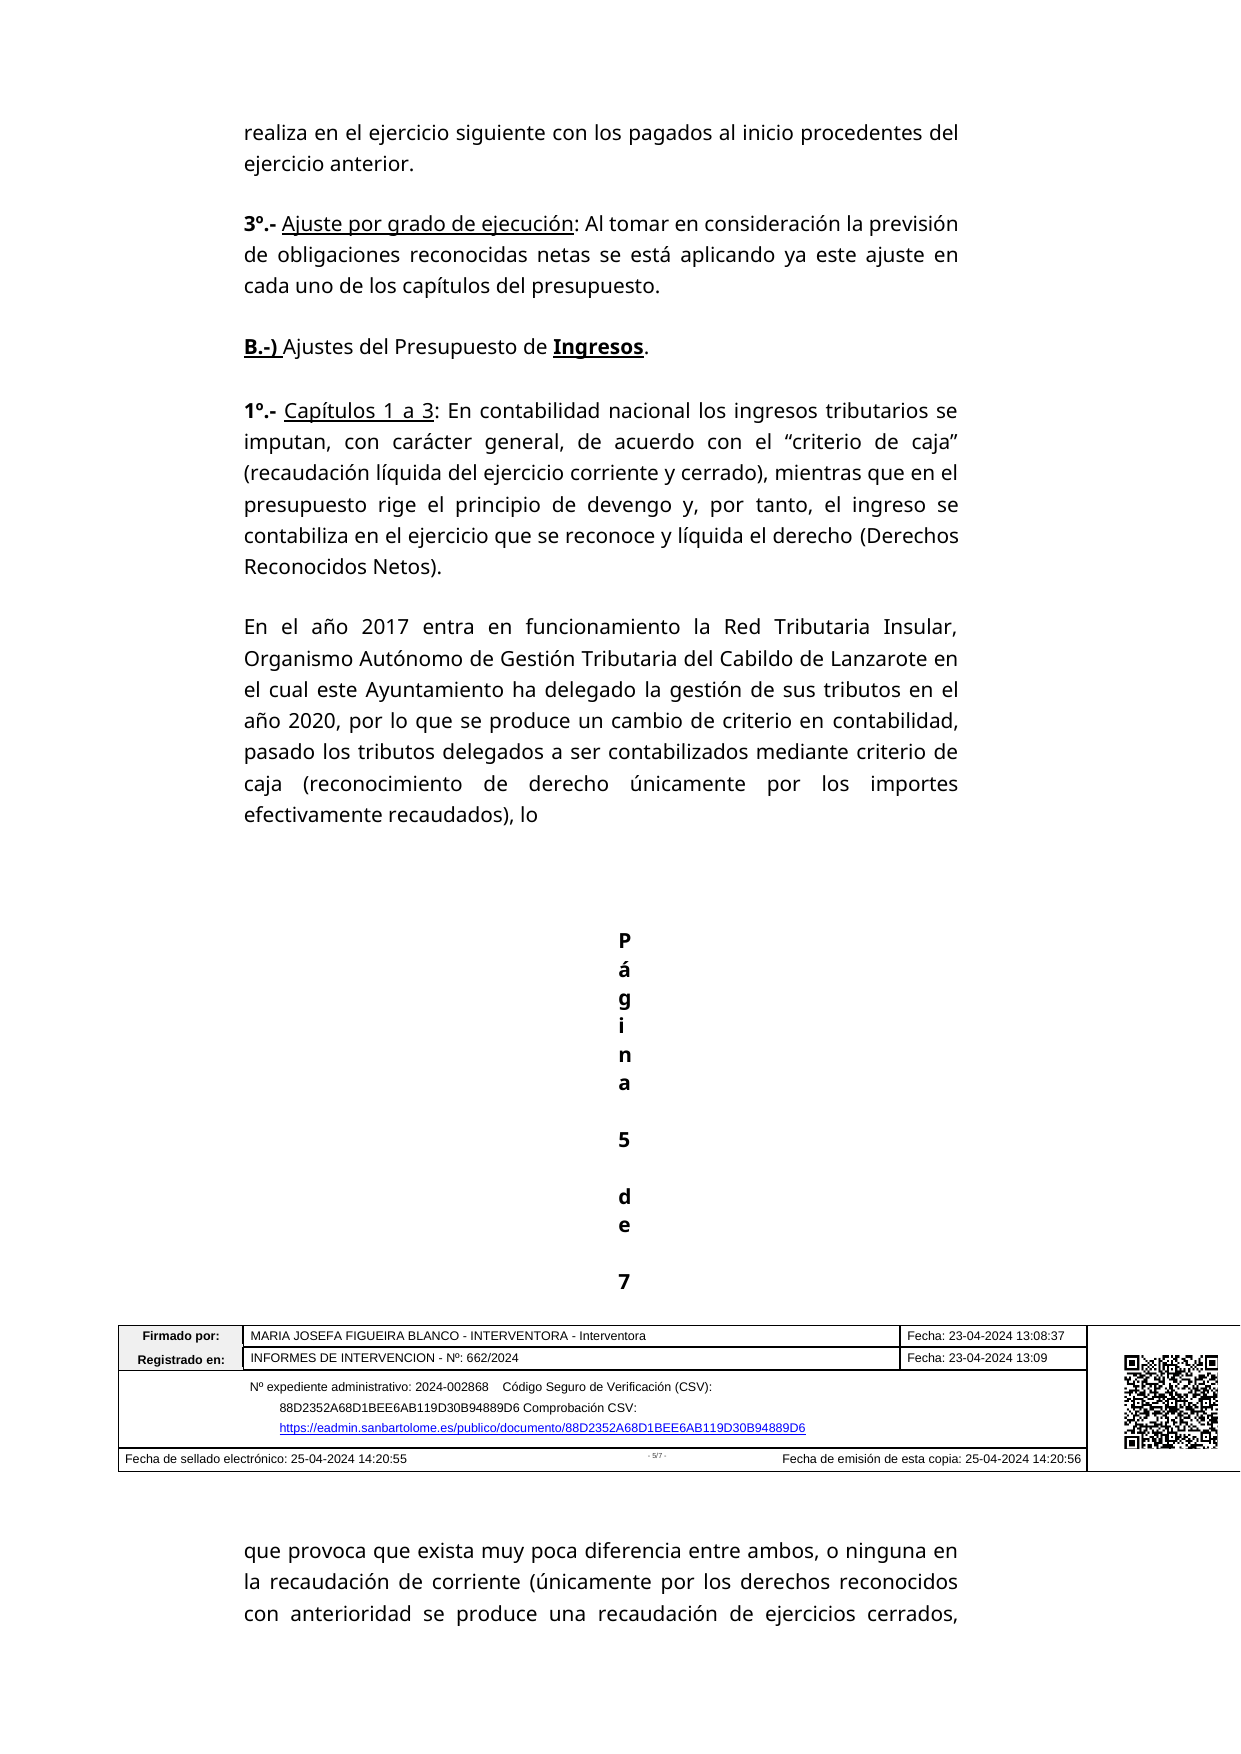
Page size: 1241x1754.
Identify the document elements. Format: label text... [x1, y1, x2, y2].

table_header MARIA JOSEFA FIGUEIRA BLANCO - INTERVENTORA - Interventora [244, 1326, 899, 1346]
text que provoca que exista muy poca diferencia entre ambos, o ninguna en la recaudación de corriente (únicamente por los derechos reconocidos con anterioridad se produce una recaudación de ejercicios cerrados, [243, 1536, 959, 1627]
text realiza en el ejercicio siguiente con los pagados al inicio procedentes del ejercicio anterior. [243, 118, 960, 178]
table_header Firmado por: [119, 1326, 242, 1344]
table_cell Registrado en: [119, 1350, 242, 1367]
table_cell Nº expediente administrativo: 2024-002868 Código Seguro de Verificación (CSV): 88D2352A68D1BEE6AB119D30B94889D6 Comprobación CSV: https://eadmin.sanbartolome.es/publico/documento/88D2352A68D1BEE6AB119D30B94889D6 [119, 1371, 1086, 1447]
table_header Fecha: 23-04-2024 13:08:37 [901, 1326, 1086, 1346]
text B.-) Ajustes del Presupuesto de Ingresos. [243, 332, 1122, 360]
table_cell Fecha: 23-04-2024 13:09 [901, 1348, 1086, 1369]
table_cell Fecha de sellado electrónico: 25-04-2024 14:20:55 - 5/7 - Fecha de emisión de esta copia: 25-04-2024 14:20:56 [119, 1449, 1086, 1471]
text En el año 2017 entra en funcionamiento la Red Tributaria Insular, Organismo Autónomo de Gestión Tributaria del Cabildo de Lanzarote en el cual este Ayuntamiento ha delegado la gestión de sus tributos en el año 2020, por lo que se produce un cambio de criterio en contabilidad, pasado los tributos delegados a ser contabilizados mediante criterio de caja (reconocimiento de derecho únicamente por los importes efectivamente recaudados), lo [243, 612, 959, 828]
table_cell INFORMES DE INTERVENCION - Nº: 662/2024 [244, 1348, 899, 1369]
text 3º.- Ajuste por grado de ejecución: Al tomar en consideración la previsión de obligaciones reconocidas netas se está aplicando ya este ajuste en cada uno de los capítulos del presupuesto. [243, 209, 959, 300]
table_header [1088, 1326, 1240, 1471]
text 1º.- Capítulos 1 a 3: En contabilidad nacional los ingresos tributarios se imputan, con carácter general, de acuerdo con el “criterio de caja” (recaudación líquida del ejercicio corriente y cerrado), mientras que en el presupuesto rige el principio de devengo y, por tanto, el ingreso se contabiliza en el ejercicio que se reconoce y líquida el derecho (Derechos Reconocidos Netos). [243, 396, 959, 581]
